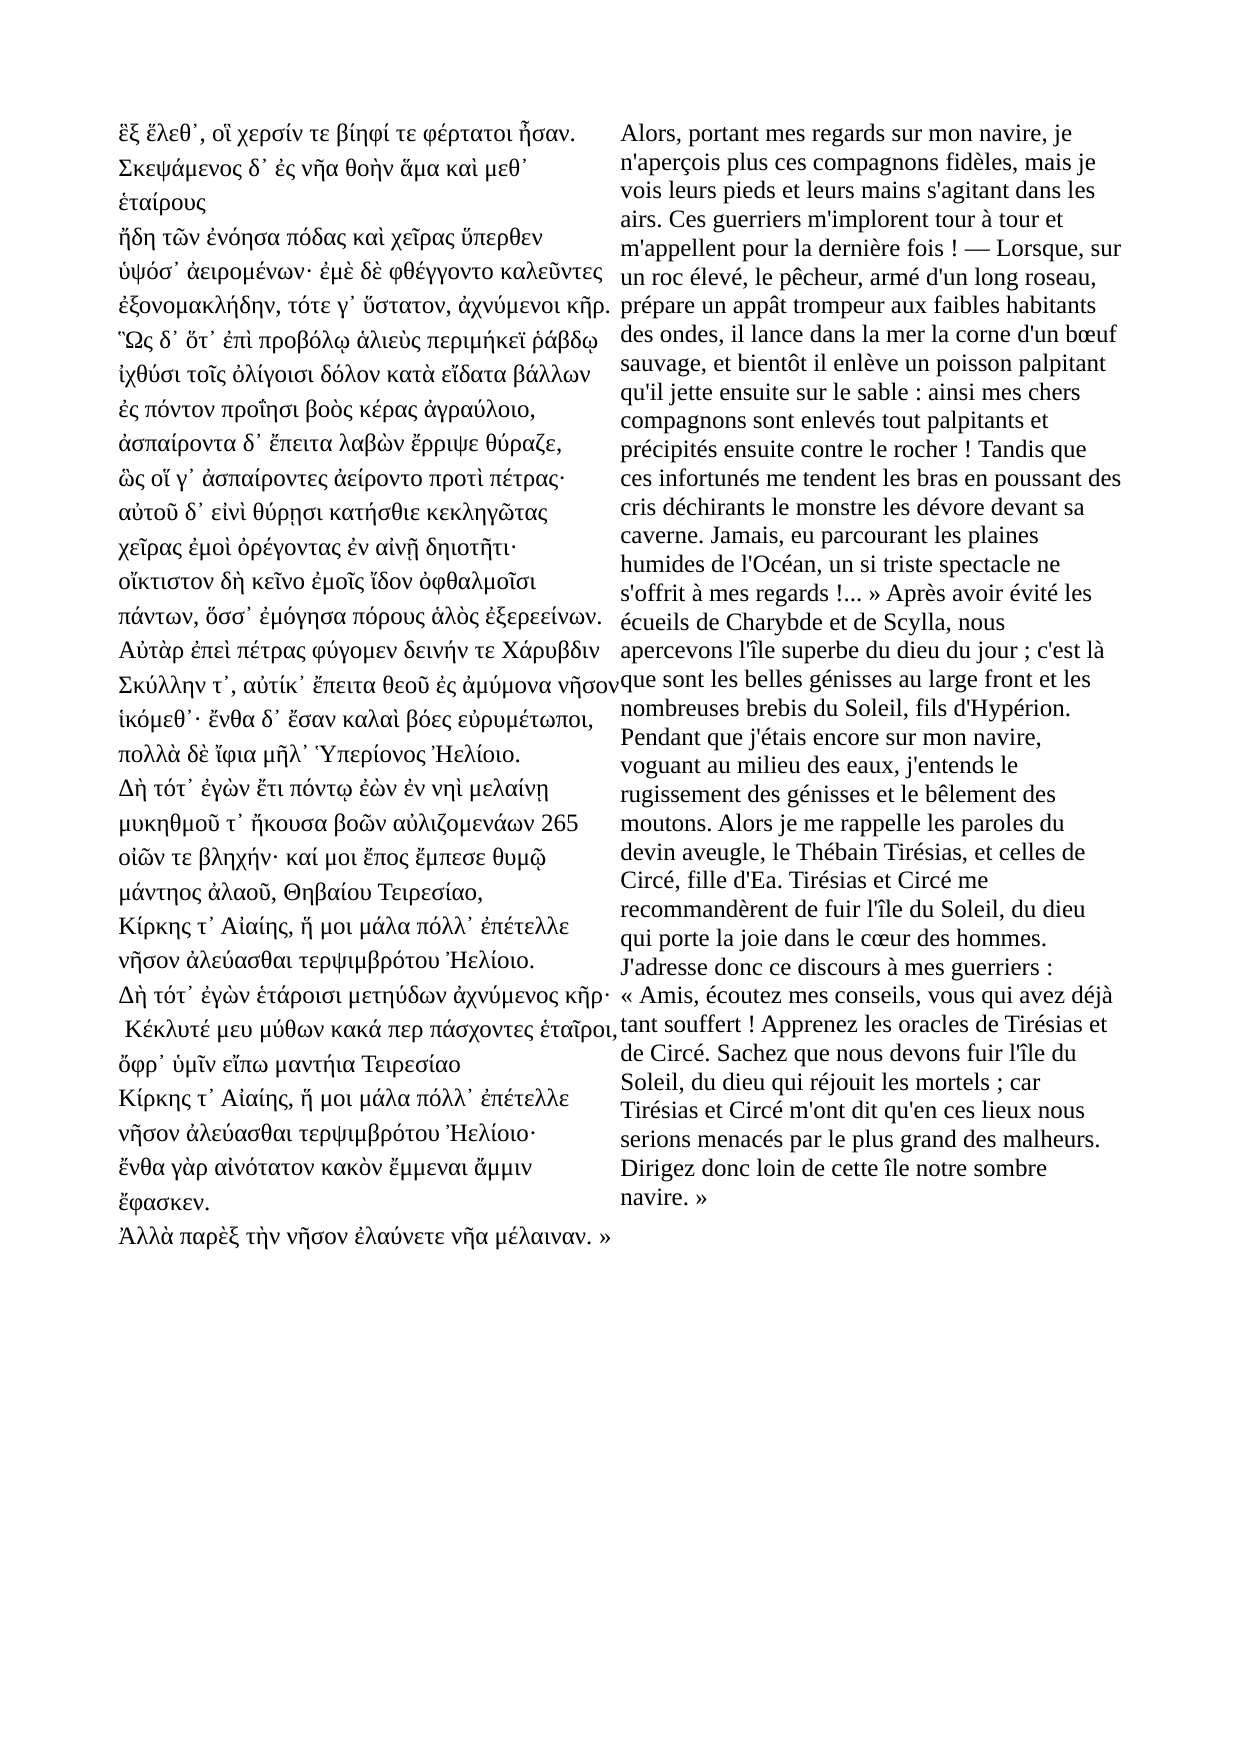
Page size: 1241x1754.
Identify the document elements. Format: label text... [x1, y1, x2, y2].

text ὑψόσ᾽ ἀειρομένων· ἐμὲ δὲ φθέγγοντο καλεῦντες [118, 256, 620, 285]
text Κέκλυτέ μευ μύθων κακά περ πάσχοντες ἑταῖροι, [118, 1014, 620, 1043]
text ἀσπαίροντα δ᾽ ἔπειτα λαβὼν ἔρριψε θύραζε, [118, 428, 620, 457]
text ἰχθύσι τοῖς ὀλίγοισι δόλον κατὰ εἴδατα βάλλων [118, 359, 620, 388]
text Ὣς δ᾽ ὅτ᾽ ἐπὶ προβόλῳ ἁλιεὺς περιμήκεϊ ῥάβδῳ [118, 325, 620, 354]
text ἐς πόντον προΐησι βοὸς κέρας ἀγραύλοιο, [118, 394, 620, 423]
text νῆσον ἀλεύασθαι τερψιμβρότου Ἠελίοιο. [118, 946, 620, 974]
text Δὴ τότ᾽ ἐγὼν ἑτάροισι μετηύδων ἀχνύμενος κῆρ· [118, 980, 620, 1009]
text οἰῶν τε βληχήν· καί μοι ἔπος ἔμπεσε θυμῷ [118, 842, 620, 871]
text Σκύλλην τ᾽, αὐτίκ᾽ ἔπειτα θεοῦ ἐς ἀμύμονα νῆσον [118, 670, 620, 698]
text Κίρκης τ᾽ Αἰαίης, ἥ μοι μάλα πόλλ᾽ ἐπέτελλε [118, 1083, 620, 1112]
text μυκηθμοῦ τ᾽ ἤκουσα βοῶν αὐλιζομενάων 265 [118, 808, 620, 836]
text πολλὰ δὲ ἴφια μῆλ᾽ Ὑπερίονος Ἠελίοιο. [118, 739, 620, 767]
text ὄφρ᾽ ὑμῖν εἴπω μαντήια Τειρεσίαο [118, 1049, 620, 1078]
text Alors, portant mes regards sur mon navire, je n'aperçois plus ces compagnons fidèles, mais je vois leurs pieds et leurs mains s'agitant dans les airs. Ces guerriers m'implorent tour à tour et m'appellent pour la dernière fois ! — Lorsque, sur un roc élevé, le pêcheur, armé d'un long roseau, prépare un appât trompeur aux faibles habitants des ondes, il lance dans la mer la corne d'un bœuf sauvage, et bientôt il enlève un poisson palpitant qu'il jette ensuite sur le sable : ainsi mes chers compagnons sont enlevés tout palpitants et précipités ensuite contre le rocher ! Tandis que ces infortunés me tendent les bras en poussant des cris déchirants le monstre les dévore devant sa caverne. Jamais, eu parcourant les plaines humides de l'Océan, un si triste spectacle ne s'offrit à mes regards !... » Après avoir évité les écueils de Charybde et de Scylla, nous apercevons l'île superbe du dieu du jour ; c'est là que sont les belles génisses au large front et les nombreuses brebis du Soleil, fils d'Hypérion. Pendant que j'étais encore sur mon navire, voguant au milieu des eaux, j'entends le rugissement des génisses et le bêlement des moutons. Alors je me rappelle les paroles du devin aveugle, le Thébain Tirésias, et celles de Circé, fille d'Ea. Tirésias et Circé me recommandèrent de fuir l'île du Soleil, du dieu qui porte la joie dans le cœur des hommes. J'adresse donc ce discours à mes guerriers : [620, 118, 1122, 981]
text ἓξ ἕλεθ᾽, οἳ χερσίν τε βίηφί τε φέρτατοι ἦσαν. [118, 118, 620, 147]
text Ἀλλὰ παρὲξ τὴν νῆσον ἐλαύνετε νῆα μέλαιναν. » [118, 1221, 620, 1250]
text ἱκόμεθ᾽· ἔνθα δ᾽ ἔσαν καλαὶ βόες εὐρυμέτωποι, [118, 704, 620, 733]
text Σκεψάμενος δ᾽ ἐς νῆα θοὴν ἅμα καὶ μεθ᾽ ἑταίρους [118, 153, 620, 216]
text ἔνθα γὰρ αἰνότατον κακὸν ἔμμεναι ἄμμιν ἔφασκεν. [118, 1152, 620, 1216]
text Δὴ τότ᾽ ἐγὼν ἔτι πόντῳ ἐὼν ἐν νηὶ μελαίνῃ [118, 773, 620, 802]
text οἴκτιστον δὴ κεῖνο ἐμοῖς ἴδον ὀφθαλμοῖσι [118, 566, 620, 595]
text χεῖρας ἐμοὶ ὀρέγοντας ἐν αἰνῇ δηιοτῆτι· [118, 532, 620, 561]
text Κίρκης τ᾽ Αἰαίης, ἥ μοι μάλα πόλλ᾽ ἐπέτελλε [118, 911, 620, 940]
text νῆσον ἀλεύασθαι τερψιμβρότου Ἠελίοιο· [118, 1118, 620, 1147]
text πάντων, ὅσσ᾽ ἐμόγησα πόρους ἁλὸς ἐξερεείνων. [118, 601, 620, 629]
text αὐτοῦ δ᾽ εἰνὶ θύρῃσι κατήσθιε κεκληγῶτας [118, 497, 620, 526]
text ὣς οἵ γ᾽ ἀσπαίροντες ἀείροντο προτὶ πέτρας· [118, 463, 620, 492]
text ἐξονομακλήδην, τότε γ᾽ ὕστατον, ἀχνύμενοι κῆρ. [118, 291, 620, 319]
text μάντηος ἀλαοῦ, Θηβαίου Τειρεσίαο, [118, 877, 620, 905]
text Αὐτὰρ ἐπεὶ πέτρας φύγομεν δεινήν τε Χάρυβδιν [118, 635, 620, 664]
text « Amis, écoutez mes conseils, vous qui avez déjà tant souffert ! Apprenez les oracles de Tirésias et de Circé. Sachez que nous devons fuir l'île du Soleil, du dieu qui réjouit les mortels ; car Tirésias et Circé m'ont dit qu'en ces lieux nous serions menacés par le plus grand des malheurs. Dirigez donc loin de cette île notre sombre navire. » [620, 981, 1122, 1211]
text ἤδη τῶν ἐνόησα πόδας καὶ χεῖρας ὕπερθεν [118, 222, 620, 250]
